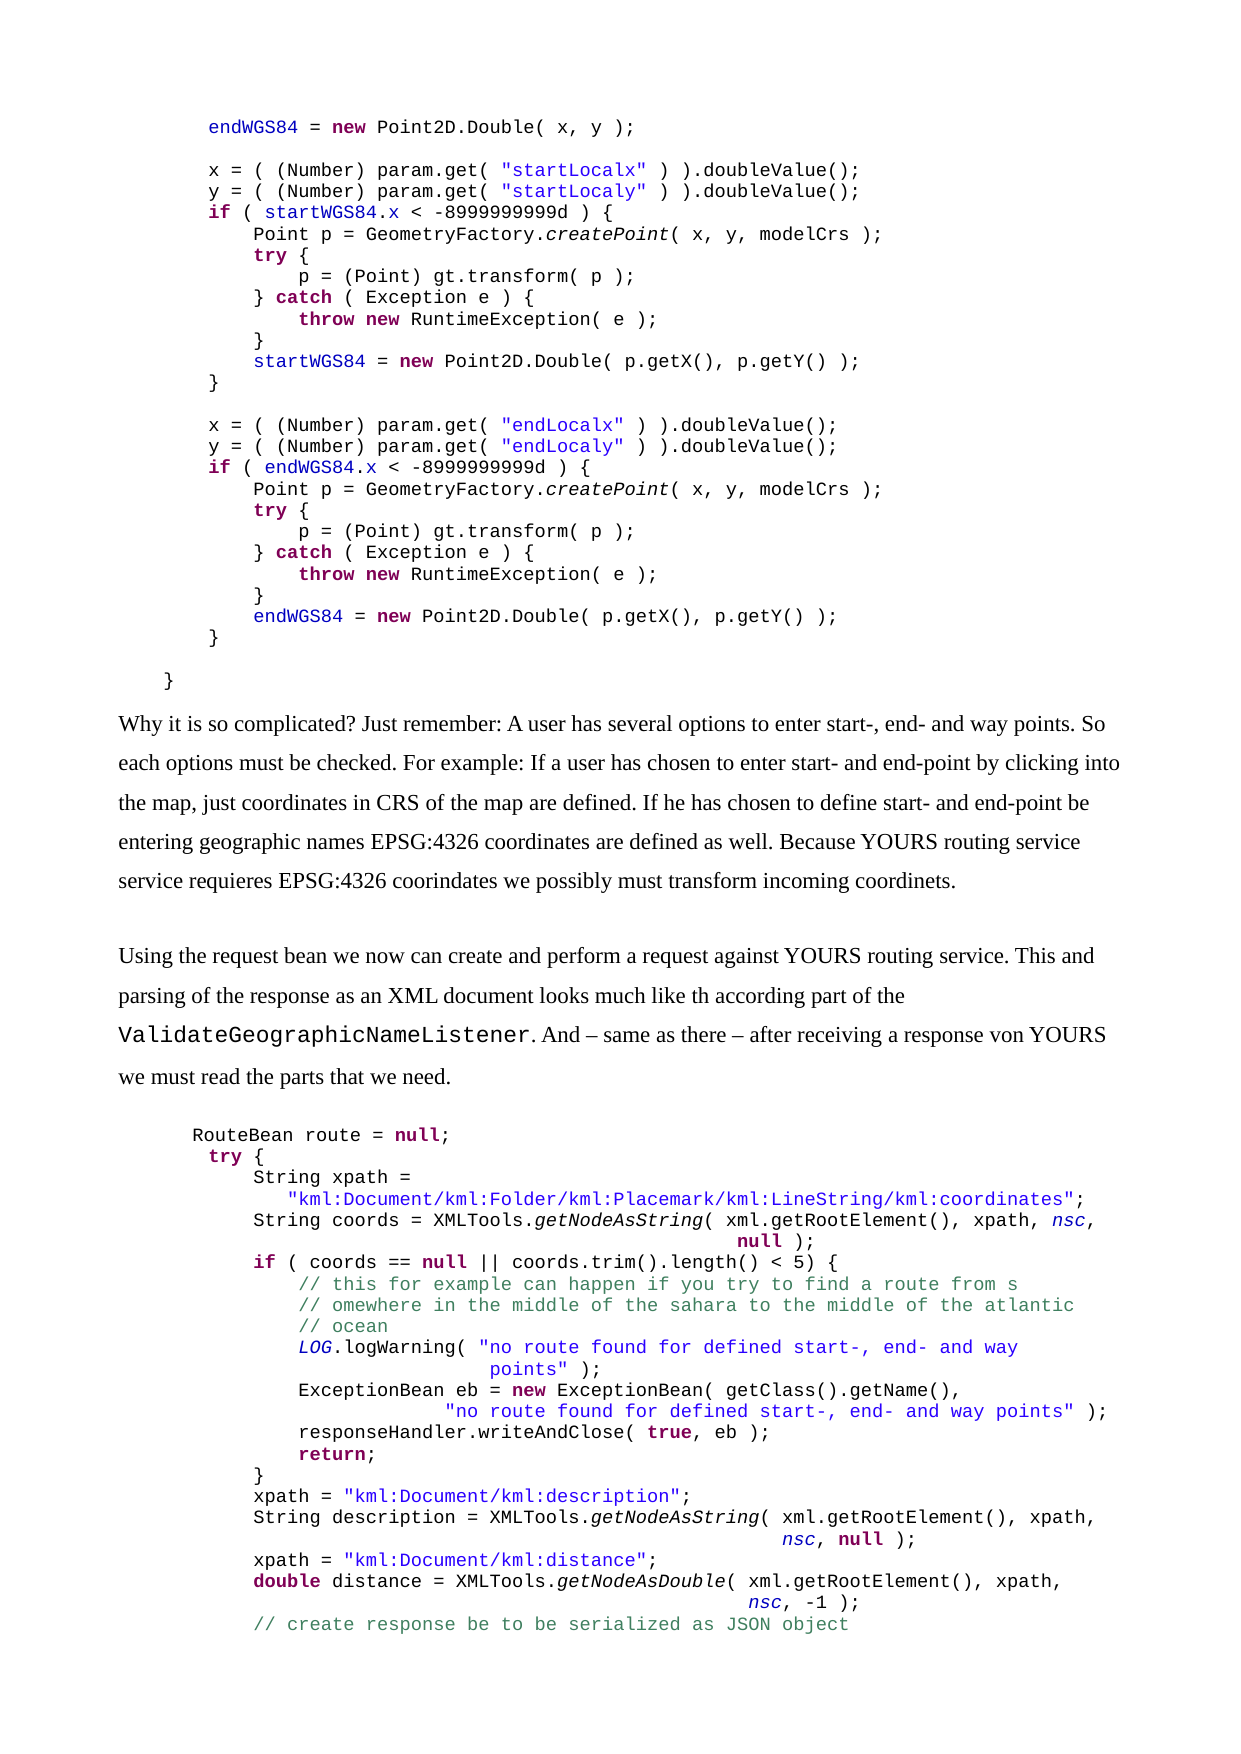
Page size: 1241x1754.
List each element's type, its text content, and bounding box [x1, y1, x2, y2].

text points" ); [118, 1359, 1122, 1381]
text p = (Point) gt.transform( p ); [118, 522, 1122, 543]
text nsc, -1 ); [118, 1593, 1122, 1614]
text } [118, 628, 1122, 649]
text return; [118, 1444, 1122, 1466]
text } [118, 671, 1122, 692]
text xpath = "kml:Document/kml:distance"; [118, 1551, 1122, 1572]
text null ); [118, 1232, 1122, 1253]
text } catch ( Exception e ) { [118, 543, 1122, 564]
text throw new RuntimeException( e ); [118, 564, 1122, 586]
text Using the request bean we now can create and perform a request against YOURS routing service. This and parsing of the response as an XML document looks much like th according part of the ValidateGeographicNameListener. And – same as there – after receiving a response von YOURS we must read the parts that we need. [118, 942, 1122, 1089]
text "no route found for defined start-, end- and way points" ); [118, 1402, 1122, 1423]
text nsc, null ); [118, 1529, 1122, 1551]
text startWGS84 = new Point2D.Double( p.getX(), p.getY() ); [118, 352, 1122, 373]
text // ocean [118, 1317, 1122, 1338]
text // omewhere in the middle of the sahara to the middle of the atlantic [118, 1296, 1122, 1317]
text double distance = XMLTools.getNodeAsDouble( xml.getRootElement(), xpath, [118, 1572, 1122, 1593]
text } [118, 373, 1122, 394]
text y = ( (Number) param.get( "startLocaly" ) ).doubleValue(); [118, 182, 1122, 203]
text x = ( (Number) param.get( "startLocalx" ) ).doubleValue(); [118, 161, 1122, 182]
text String description = XMLTools.getNodeAsString( xml.getRootElement(), xpath, [118, 1508, 1122, 1529]
text Point p = GeometryFactory.createPoint( x, y, modelCrs ); [118, 479, 1122, 501]
text if ( coords == null || coords.trim().length() < 5) { [118, 1253, 1122, 1274]
text String xpath = [118, 1168, 1122, 1189]
text try { [118, 1147, 1122, 1168]
text xpath = "kml:Document/kml:description"; [118, 1487, 1122, 1508]
text } catch ( Exception e ) { [118, 288, 1122, 309]
text Point p = GeometryFactory.createPoint( x, y, modelCrs ); [118, 224, 1122, 246]
text ExceptionBean eb = new ExceptionBean( getClass().getName(), [118, 1381, 1122, 1402]
text // this for example can happen if you try to find a route from s [118, 1274, 1122, 1296]
text Why it is so complicated? Just remember: A user has several options to enter start-, end- and way points. So each options must be checked. For example: If a user has chosen to enter start- and end-point by clicking into the map, just coordinates in CRS of the map are defined. If he has chosen to define start- and end-point be entering geographic names EPSG:4326 coordinates are defined as well. Because YOURS routing service service requieres EPSG:4326 coorindates we possibly must transform incoming coordinets. [118, 709, 1122, 894]
text throw new RuntimeException( e ); [118, 309, 1122, 331]
text p = (Point) gt.transform( p ); [118, 267, 1122, 288]
text if ( startWGS84.x < -8999999999d ) { [118, 203, 1122, 224]
text try { [118, 501, 1122, 522]
text endWGS84 = new Point2D.Double( x, y ); [118, 118, 1122, 139]
text } [118, 1466, 1122, 1487]
text String coords = XMLTools.getNodeAsString( xml.getRootElement(), xpath, nsc, [118, 1211, 1122, 1232]
text } [118, 331, 1122, 352]
text } [118, 586, 1122, 607]
text y = ( (Number) param.get( "endLocaly" ) ).doubleValue(); [118, 437, 1122, 458]
text if ( endWGS84.x < -8999999999d ) { [118, 458, 1122, 479]
text endWGS84 = new Point2D.Double( p.getX(), p.getY() ); [118, 607, 1122, 628]
text responseHandler.writeAndClose( true, eb ); [118, 1423, 1122, 1444]
text RouteBean route = null; [118, 1120, 1122, 1147]
text try { [118, 246, 1122, 267]
text "kml:Document/kml:Folder/kml:Placemark/kml:LineString/kml:coordinates"; [118, 1189, 1122, 1211]
text x = ( (Number) param.get( "endLocalx" ) ).doubleValue(); [118, 416, 1122, 437]
text // create response be to be serialized as JSON object [118, 1614, 1122, 1636]
text LOG.logWarning( "no route found for defined start-, end- and way [118, 1338, 1122, 1359]
